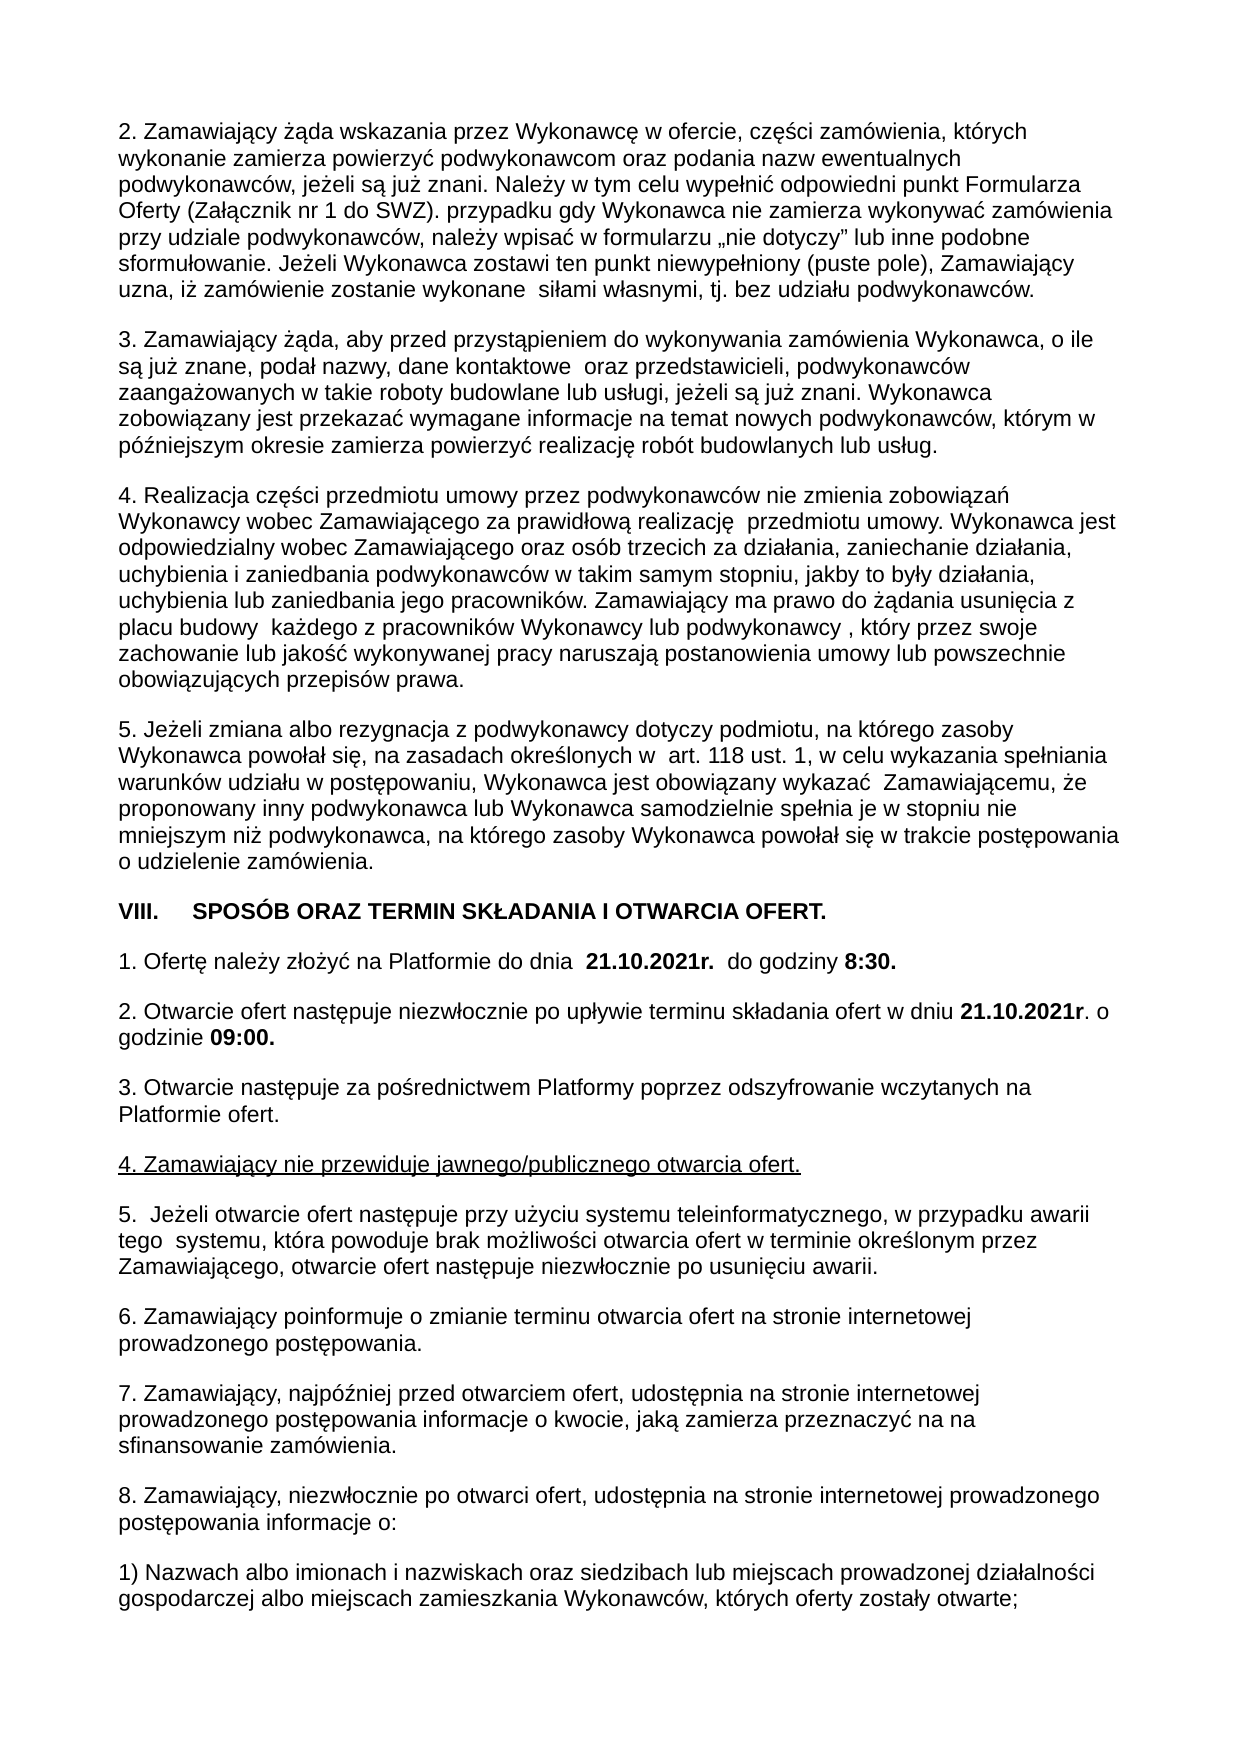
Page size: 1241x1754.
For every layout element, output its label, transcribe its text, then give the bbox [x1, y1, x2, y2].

text 8. Zamawiający, niezwłocznie po otwarci ofert, udostępnia na stronie internetowej prowadzonego postępowania informacje o: [118, 1482, 1122, 1535]
text 4. Realizacja części przedmiotu umowy przez podwykonawców nie zmienia zobowiązań Wykonawcy wobec Zamawiającego za prawidłową realizację przedmiotu umowy. Wykonawca jest odpowiedzialny wobec Zamawiającego oraz osób trzecich za działania, zaniechanie działania, uchybienia i zaniedbania podwykonawców w takim samym stopniu, jakby to były działania, uchybienia lub zaniedbania jego pracowników. Zamawiający ma prawo do żądania usunięcia z placu budowy każdego z pracowników Wykonawcy lub podwykonawcy , który przez swoje zachowanie lub jakość wykonywanej pracy naruszają postanowienia umowy lub powszechnie obowiązujących przepisów prawa. [118, 482, 1122, 692]
text 1) Nazwach albo imionach i nazwiskach oraz siedzibach lub miejscach prowadzonej działalności gospodarczej albo miejscach zamieszkania Wykonawców, których oferty zostały otwarte; [118, 1559, 1122, 1611]
text 2. Zamawiający żąda wskazania przez Wykonawcę w ofercie, części zamówienia, których wykonanie zamierza powierzyć podwykonawcom oraz podania nazw ewentualnych podwykonawców, jeżeli są już znani. Należy w tym celu wypełnić odpowiedni punkt Formularza Oferty (Załącznik nr 1 do SWZ). przypadku gdy Wykonawca nie zamierza wykonywać zamówienia przy udziale podwykonawców, należy wpisać w formularzu „nie dotyczy” lub inne podobne sformułowanie. Jeżeli Wykonawca zostawi ten punkt niewypełniony (puste pole), Zamawiający uzna, iż zamówienie zostanie wykonane siłami własnymi, tj. bez udziału podwykonawców. [118, 118, 1122, 303]
text 3. Otwarcie następuje za pośrednictwem Platformy poprzez odszyfrowanie wczytanych na Platformie ofert. [118, 1074, 1122, 1127]
text 2. Otwarcie ofert następuje niezwłocznie po upływie terminu składania ofert w dniu 21.10.2021r. o godzinie 09:00. [118, 998, 1122, 1051]
text 3. Zamawiający żąda, aby przed przystąpieniem do wykonywania zamówienia Wykonawca, o ile są już znane, podał nazwy, dane kontaktowe oraz przedstawicieli, podwykonawców zaangażowanych w takie roboty budowlane lub usługi, jeżeli są już znani. Wykonawca zobowiązany jest przekazać wymagane informacje na temat nowych podwykonawców, którym w późniejszym okresie zamierza powierzyć realizację robót budowlanych lub usług. [118, 326, 1122, 458]
text 6. Zamawiający poinformuje o zmianie terminu otwarcia ofert na stronie internetowej prowadzonego postępowania. [118, 1303, 1122, 1356]
text 5. Jeżeli zmiana albo rezygnacja z podwykonawcy dotyczy podmiotu, na którego zasoby Wykonawca powołał się, na zasadach określonych w art. 118 ust. 1, w celu wykazania spełniania warunków udziału w postępowaniu, Wykonawca jest obowiązany wykazać Zamawiającemu, że proponowany inny podwykonawca lub Wykonawca samodzielnie spełnia je w stopniu nie mniejszym niż podwykonawca, na którego zasoby Wykonawca powołał się w trakcie postępowania o udzielenie zamówienia. [118, 716, 1122, 874]
text VIII. SPOSÓB ORAZ TERMIN SKŁADANIA I OTWARCIA OFERT. [118, 898, 1122, 924]
text 7. Zamawiający, najpóźniej przed otwarciem ofert, udostępnia na stronie internetowej prowadzonego postępowania informacje o kwocie, jaką zamierza przeznaczyć na na sfinansowanie zamówienia. [118, 1380, 1122, 1459]
text 1. Ofertę należy złożyć na Platformie do dnia 21.10.2021r. do godziny 8:30. [118, 948, 1122, 974]
text 4. Zamawiający nie przewiduje jawnego/publicznego otwarcia ofert. [118, 1151, 1122, 1177]
text 5. Jeżeli otwarcie ofert następuje przy użyciu systemu teleinformatycznego, w przypadku awarii tego systemu, która powoduje brak możliwości otwarcia ofert w terminie określonym przez Zamawiającego, otwarcie ofert następuje niezwłocznie po usunięciu awarii. [118, 1201, 1122, 1280]
